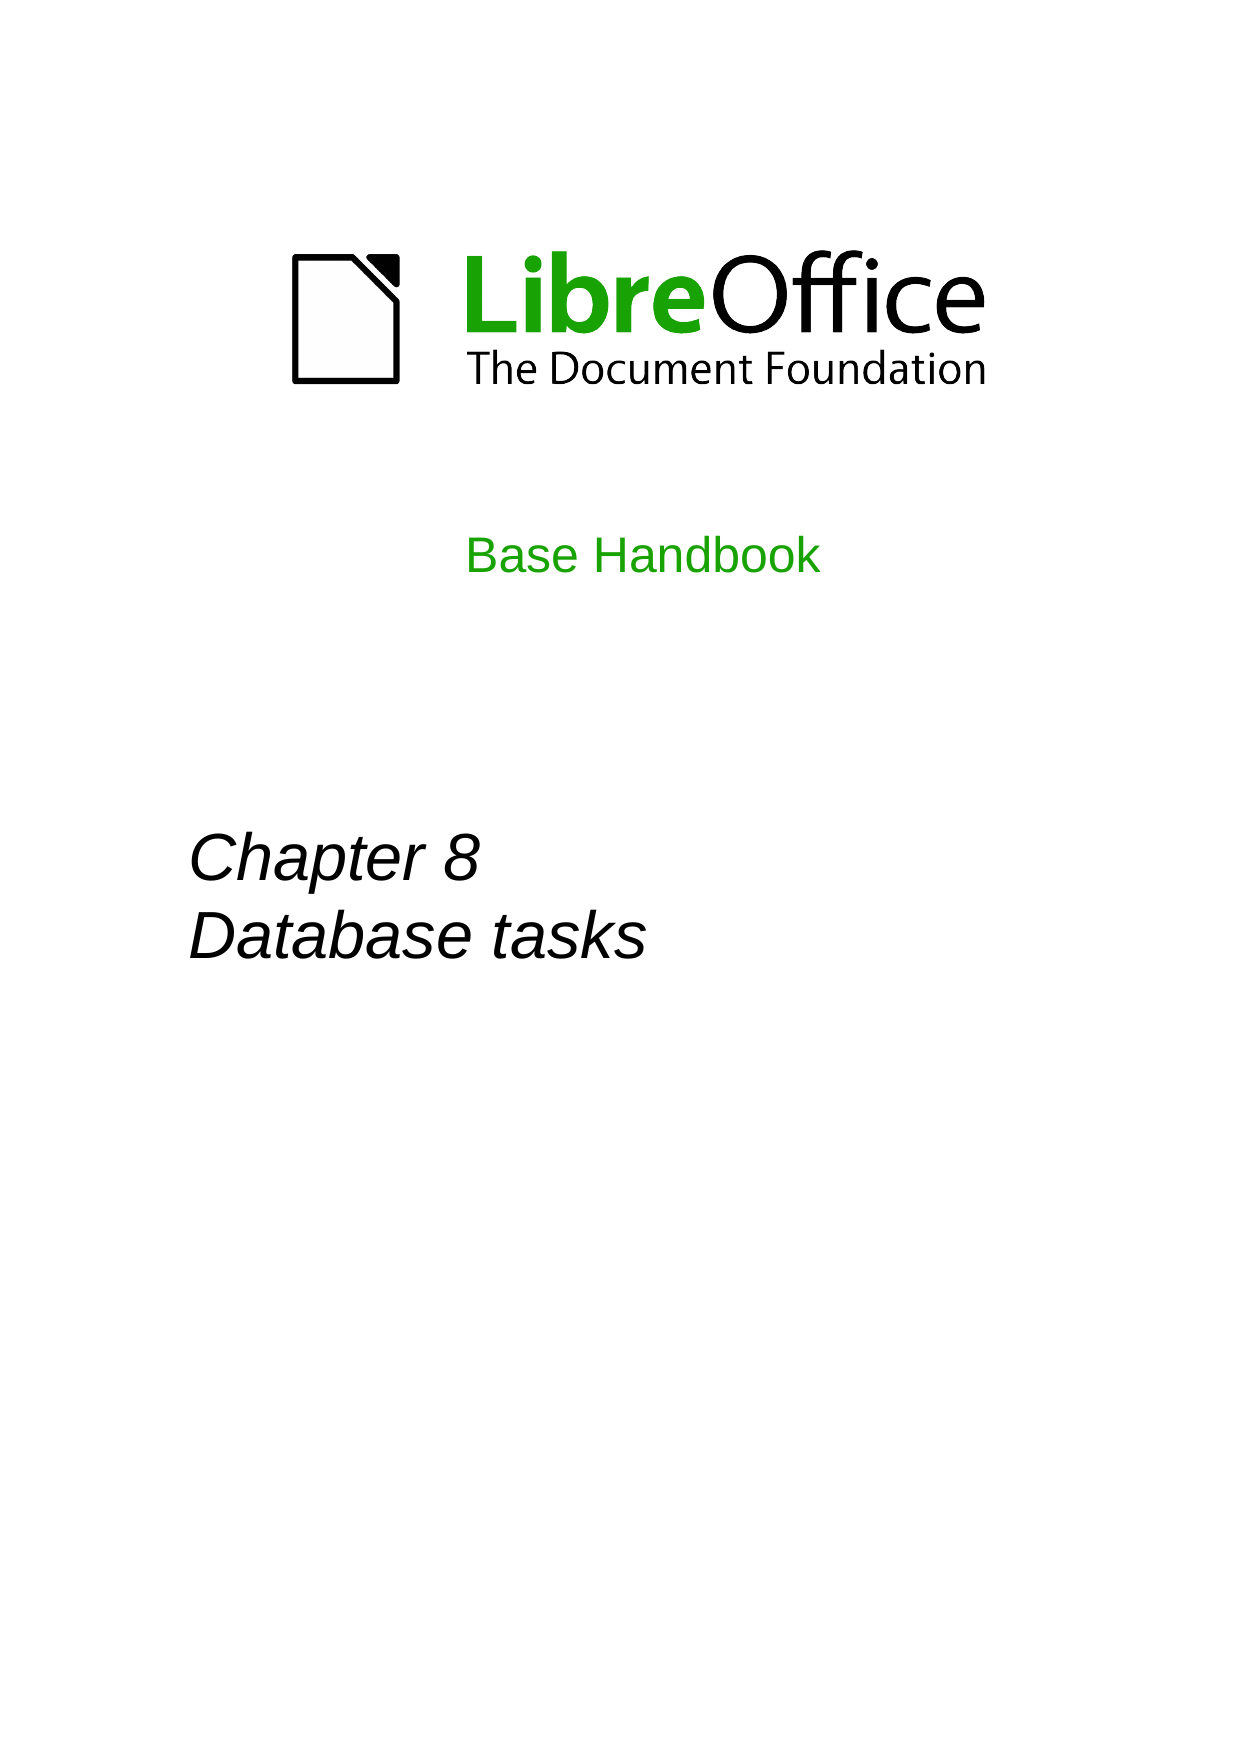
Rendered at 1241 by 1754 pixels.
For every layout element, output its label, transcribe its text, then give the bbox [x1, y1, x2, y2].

picture [250, 219, 1035, 419]
subtitle Chapter 8 Database tasks [188, 814, 1098, 972]
text Base Handbook [188, 526, 1098, 583]
